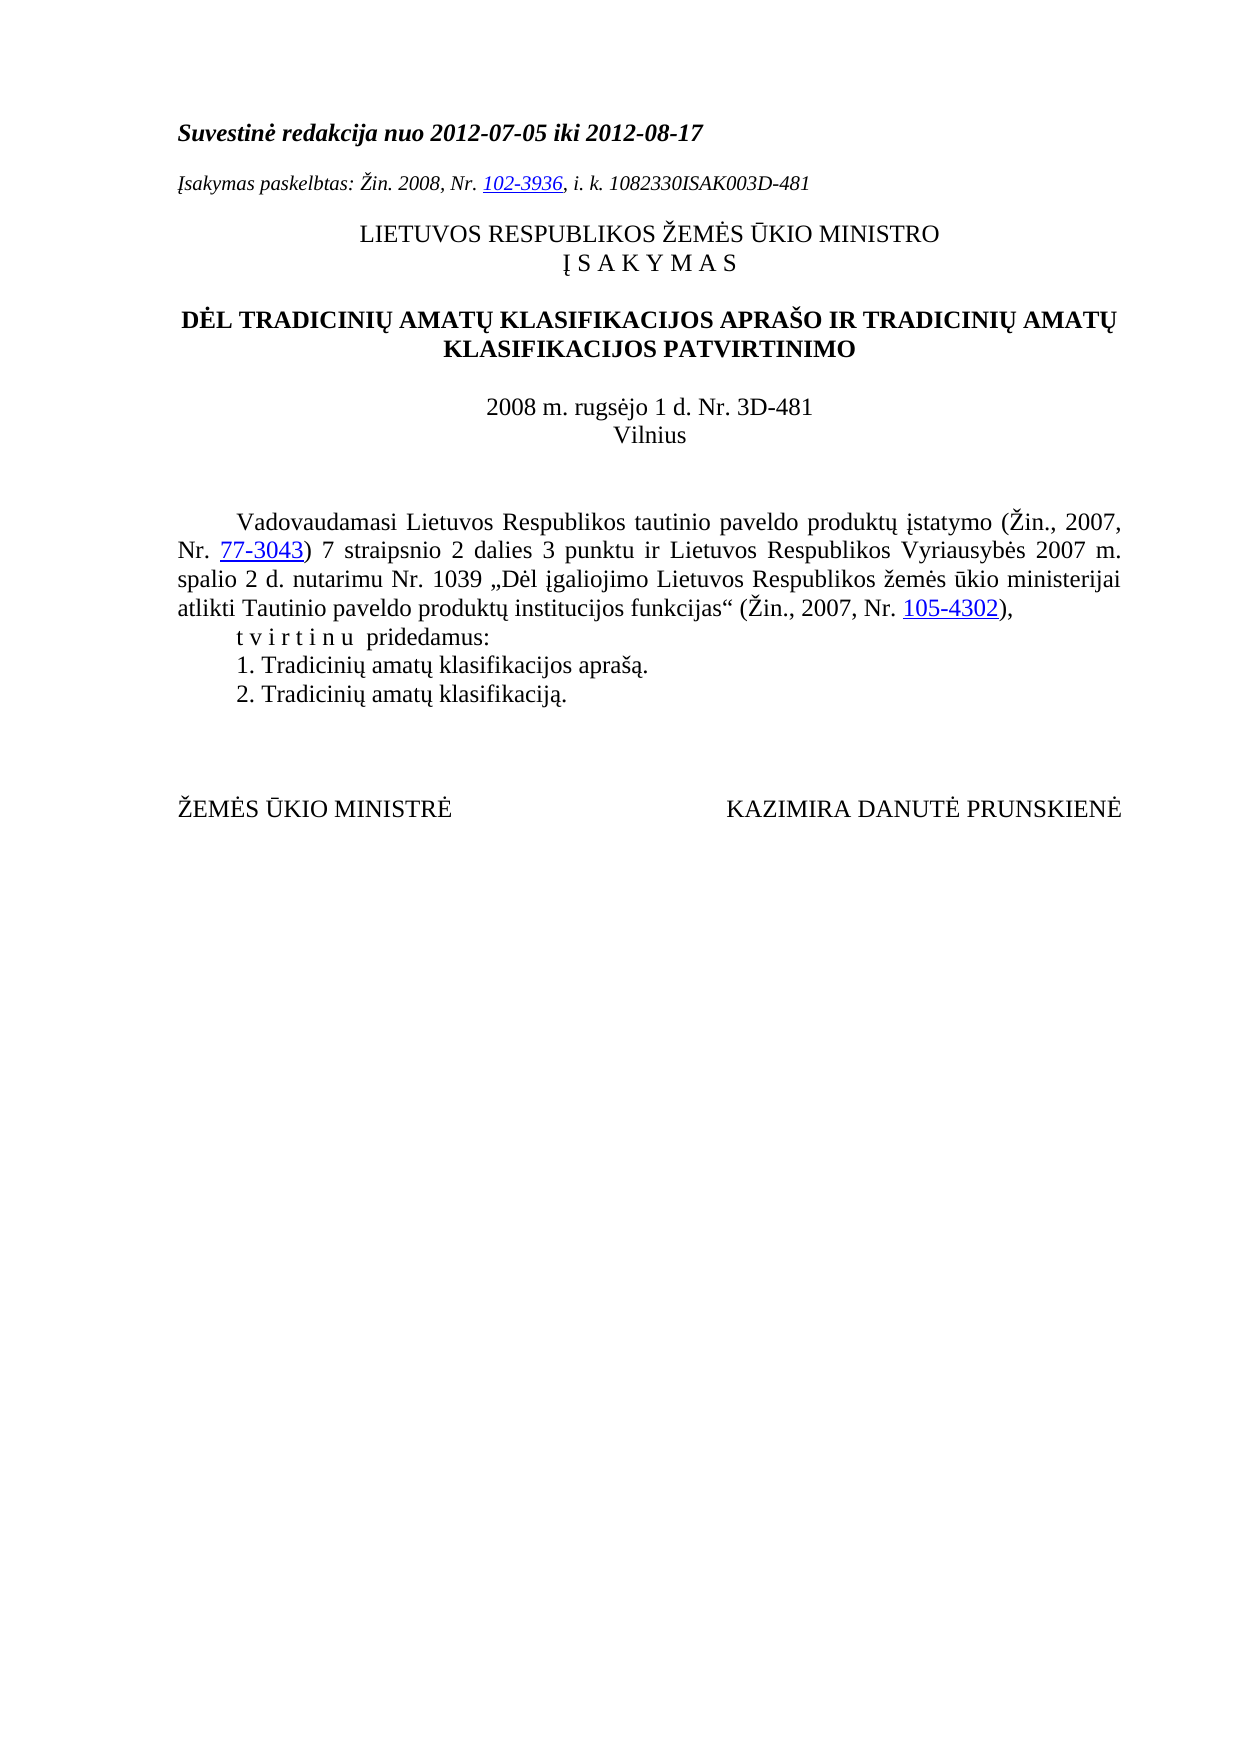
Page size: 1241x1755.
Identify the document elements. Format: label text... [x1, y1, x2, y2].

text ŽEMĖS ŪKIO MINISTRĖ KAZIMIRA DANUTĖ PRUNSKIENĖ [177, 794, 1122, 823]
text Įsakymas paskelbtas: Žin. 2008, Nr. 102-3936, i. k. 1082330ISAK003D-481 [177, 171, 1122, 195]
text Suvestinė redakcija nuo 2012-07-05 iki 2012-08-17 [177, 118, 1122, 147]
text tvirtinu pridedamus: [177, 622, 1122, 650]
text Vadovaudamasi Lietuvos Respublikos tautinio paveldo produktų įstatymo (Žin., 2007, Nr. 77-3043) 7 straipsnio 2 dalies 3 punktu ir Lietuvos Respublikos Vyriausybės 2007 m. spalio 2 d. nutarimu Nr. 1039 „Dėl įgaliojimo Lietuvos Respublikos žemės ūkio ministerijai atlikti Tautinio paveldo produktų institucijos funkcijas“ (Žin., 2007, Nr. 105-4302), [177, 507, 1122, 622]
text 2008 m. rugsėjo 1 d. Nr. 3D-481 [177, 392, 1122, 420]
text LIETUVOS RESPUBLIKOS ŽEMĖS ŪKIO MINISTRO [177, 219, 1122, 248]
text DĖL TRADICINIŲ AMATŲ KLASIFIKACIJOS APRAŠO IR TRADICINIŲ AMATŲ KLASIFIKACIJOS PATVIRTINIMO [177, 305, 1122, 363]
text 1. Tradicinių amatų klasifikacijos aprašą. [177, 650, 1122, 679]
text Vilnius [177, 420, 1122, 449]
text 2. Tradicinių amatų klasifikaciją. [177, 679, 1122, 708]
text ĮSAKYMAS [177, 248, 1122, 277]
